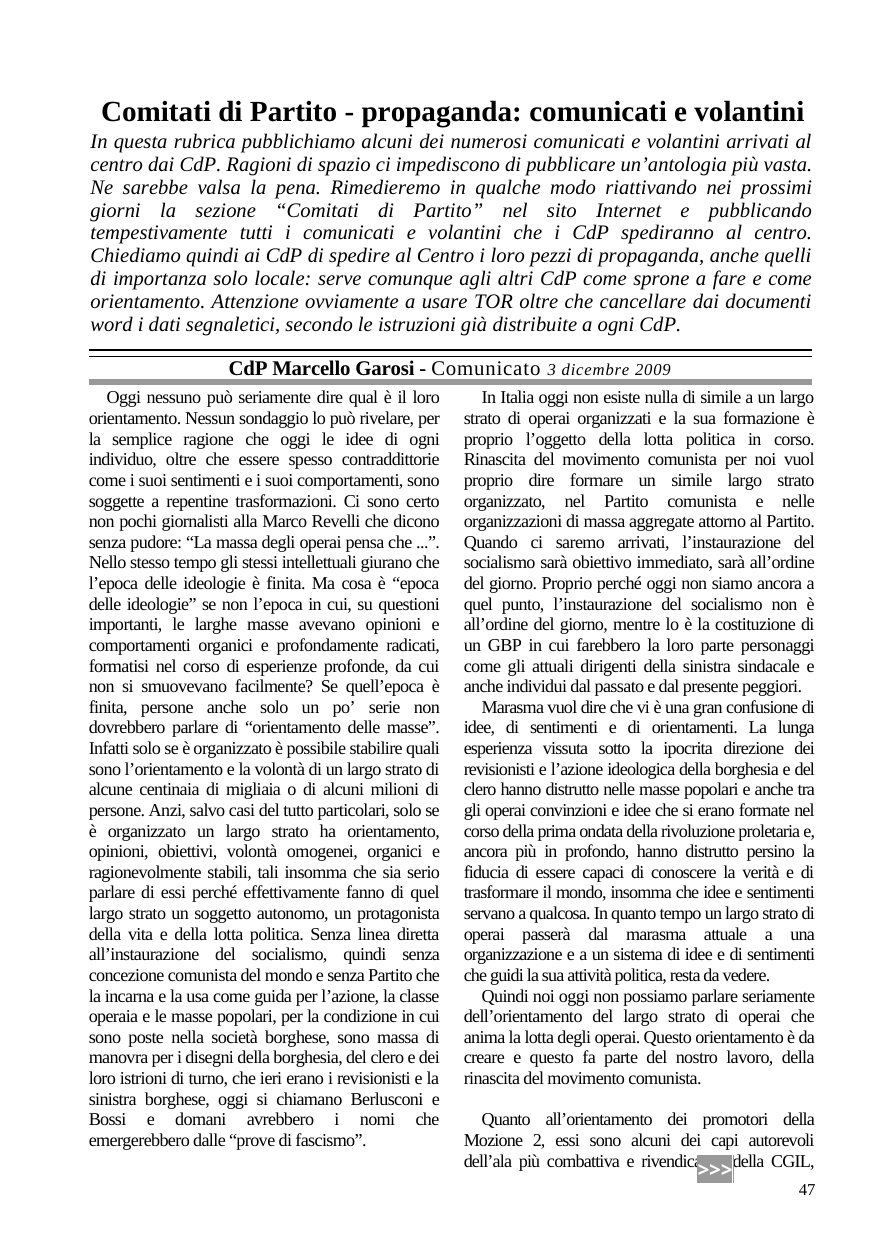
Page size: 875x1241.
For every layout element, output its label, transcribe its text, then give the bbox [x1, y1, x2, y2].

text Oggi nessuno può seriamente dire qual è il loro orientamento. Nessun sondaggio lo può rivelare, per la semplice ragione che oggi le idee di ogni individuo, oltre che essere spesso contraddittorie come i suoi sentimenti e i suoi comportamenti, sono soggette a repentine trasformazioni. Ci sono certo non pochi giornalisti alla Marco Revelli che dicono senza pudore: “La massa degli operai pensa che ...”. Nello stesso tempo gli stessi intellettuali giurano che l’epoca delle ideologie è finita. Ma cosa è “epoca delle ideologie” se non l’epoca in cui, su questioni importanti, le larghe masse avevano opinioni e comportamenti organici e profondamente radicati, formatisi nel corso di esperienze profonde, da cui non si smuovevano facilmente? Se quell’epoca è finita, persone anche solo un po’ serie non dovrebbero parlare di “orientamento delle masse”. Infatti solo se è organizzato è possibile stabilire quali sono l’orientamento e la volontà di un largo strato di alcune centinaia di migliaia o di alcuni milioni di persone. Anzi, salvo casi del tutto particolari, solo se è organizzato un largo strato ha orientamento, opinioni, obiettivi, volontà omogenei, organici e ragionevolmente stabili, tali insomma che sia serio parlare di essi perché effettivamente fanno di quel largo strato un soggetto autonomo, un protagonista della vita e della lotta politica. Senza linea diretta all’instaurazione del socialismo, quindi senza concezione comunista del mondo e senza Partito che la incarna e la usa come guida per l’azione, la classe operaia e le masse popolari, per la condizione in cui sono poste nella società borghese, sono massa di manovra per i disegni della borghesia, del clero e dei loro istrioni di turno, che ieri erano i revisionisti e la sinistra borghese, oggi si chiamano Berlusconi e Bossi e domani avrebbero i nomi che emergerebbero dalle “prove di fascismo”. [88, 385, 440, 1150]
text >>> [698, 1155, 734, 1183]
text Comitati di Partito - propaganda: comunicati e volantini [90, 95, 815, 127]
text Oggi nessuno può seriamente dire qual è il loro orientamento. Nessun sondaggio lo può rivelare, per la semplice ragione che oggi le idee di ogni individuo, oltre che essere spesso contraddittorie come i suoi sentimenti e i suoi comportamenti, sono soggette a repentine trasformazioni. Ci sono certo non pochi giornalisti alla Marco Revelli che dicono senza pudore: “La massa degli operai pensa che ...”. Nello stesso tempo gli stessi intellettuali giurano che l’epoca delle ideologie è finita. Ma cosa è “epoca delle ideologie” se non l’epoca in cui, su questioni importanti, le larghe masse avevano opinioni e comportamenti organici e profondamente radicati, formatisi nel corso di esperienze profonde, da cui non si smuovevano facilmente? Se quell’epoca è finita, persone anche solo un po’ serie non dovrebbero parlare di “orientamento delle masse”. Infatti solo se è organizzato è possibile stabilire quali sono l’orientamento e la volontà di un largo strato di alcune centinaia di migliaia o di alcuni milioni di persone. Anzi, salvo casi del tutto particolari, solo se è organizzato un largo strato ha orientamento, opinioni, obiettivi, volontà omogenei, organici e ragionevolmente stabili, tali insomma che sia serio parlare di essi perché effettivamente fanno di quel largo strato un soggetto autonomo, un protagonista della vita e della lotta politica. Senza linea diretta all’instaurazione del socialismo, quindi senza concezione comunista del mondo e senza Partito che la incarna e la usa come guida per l’azione, la classe operaia e le masse popolari, per la condizione in cui sono poste nella società borghese, sono massa di manovra per i disegni della borghesia, del clero e dei loro istrioni di turno, che ieri erano i revisionisti e la sinistra borghese, oggi si chiamano Berlusconi e Bossi e domani avrebbero i nomi che emergerebbero dalle “prove di fascismo”. [88, 94, 440, 349]
text Quanto all’orientamento dei promotori della Mozione 2, essi sono alcuni dei capi autorevoli dell’ala più combattiva e rivendicativa della CGIL, [463, 1109, 815, 1171]
text Quindi noi oggi non possiamo parlare seriamente dell’orientamento del largo strato di operai che anima la lotta degli operai. Questo orientamento è da creare e questo fa parte del nostro lavoro, della rinascita del movimento comunista. [463, 986, 815, 1088]
text In questa rubrica pubblichiamo alcuni dei numerosi comunicati e volantini arrivati al centro dai CdP. Ragioni di spazio ci impediscono di pubblicare un’antologia più vasta. Ne sarebbe valsa la pena. Rimedieremo in qualche modo riattivando nei prossimi giorni la sezione “Comitati di Partito” nel sito Internet e pubblicando tempestivamente tutti i comunicati e volantini che i CdP spediranno al centro. Chiediamo quindi ai CdP di spedire al Centro i loro pezzi di propaganda, anche quelli di importanza solo locale: serve comunque agli altri CdP come sprone a fare e come orientamento. Attenzione ovviamente a usare TOR oltre che cancellare dai documenti word i dati segnaletici, secondo le istruzioni già distribuite a ogni CdP. [90, 127, 815, 335]
text In Italia oggi non esiste nulla di simile a un largo strato di operai organizzati e la sua formazione è proprio l’oggetto della lotta politica in corso. Rinascita del movimento comunista per noi vuol proprio dire formare un simile largo strato organizzato, nel Partito comunista e nelle organizzazioni di massa aggregate attorno al Partito. Quando ci saremo arrivati, l’instaurazione del socialismo sarà obiettivo immediato, sarà all’ordine del giorno. Proprio perché oggi non siamo ancora a quel punto, l’instaurazione del socialismo non è all’ordine del giorno, mentre lo è la costituzione di un GBP in cui farebbero la loro parte personaggi come gli attuali dirigenti della sinistra sindacale e anche individui dal passato e dal presente peggiori. [463, 346, 815, 697]
text Marasma vuol dire che vi è una gran confusione di idee, di sentimenti e di orientamenti. La lunga esperienza vissuta sotto la ipocrita direzione dei revisionisti e l’azione ideologica della borghesia e del clero hanno distrutto nelle masse popolari e anche tra gli operai convinzioni e idee che si erano formate nel corso della prima ondata della rivoluzione proletaria e, ancora più in profondo, hanno distrutto persino la fiducia di essere capaci di conoscere la verità e di trasformare il mondo, insomma che idee e sentimenti servano a qualcosa. In quanto tempo un largo strato di operai passerà dal marasma attuale a una organizzazione e a un sistema di idee e di sentimenti che guidi la sua attività politica, resta da vedere. [463, 697, 815, 985]
text CdP Marcello Garosi - Comunicato 3 dicembre 2009 [88, 357, 812, 379]
